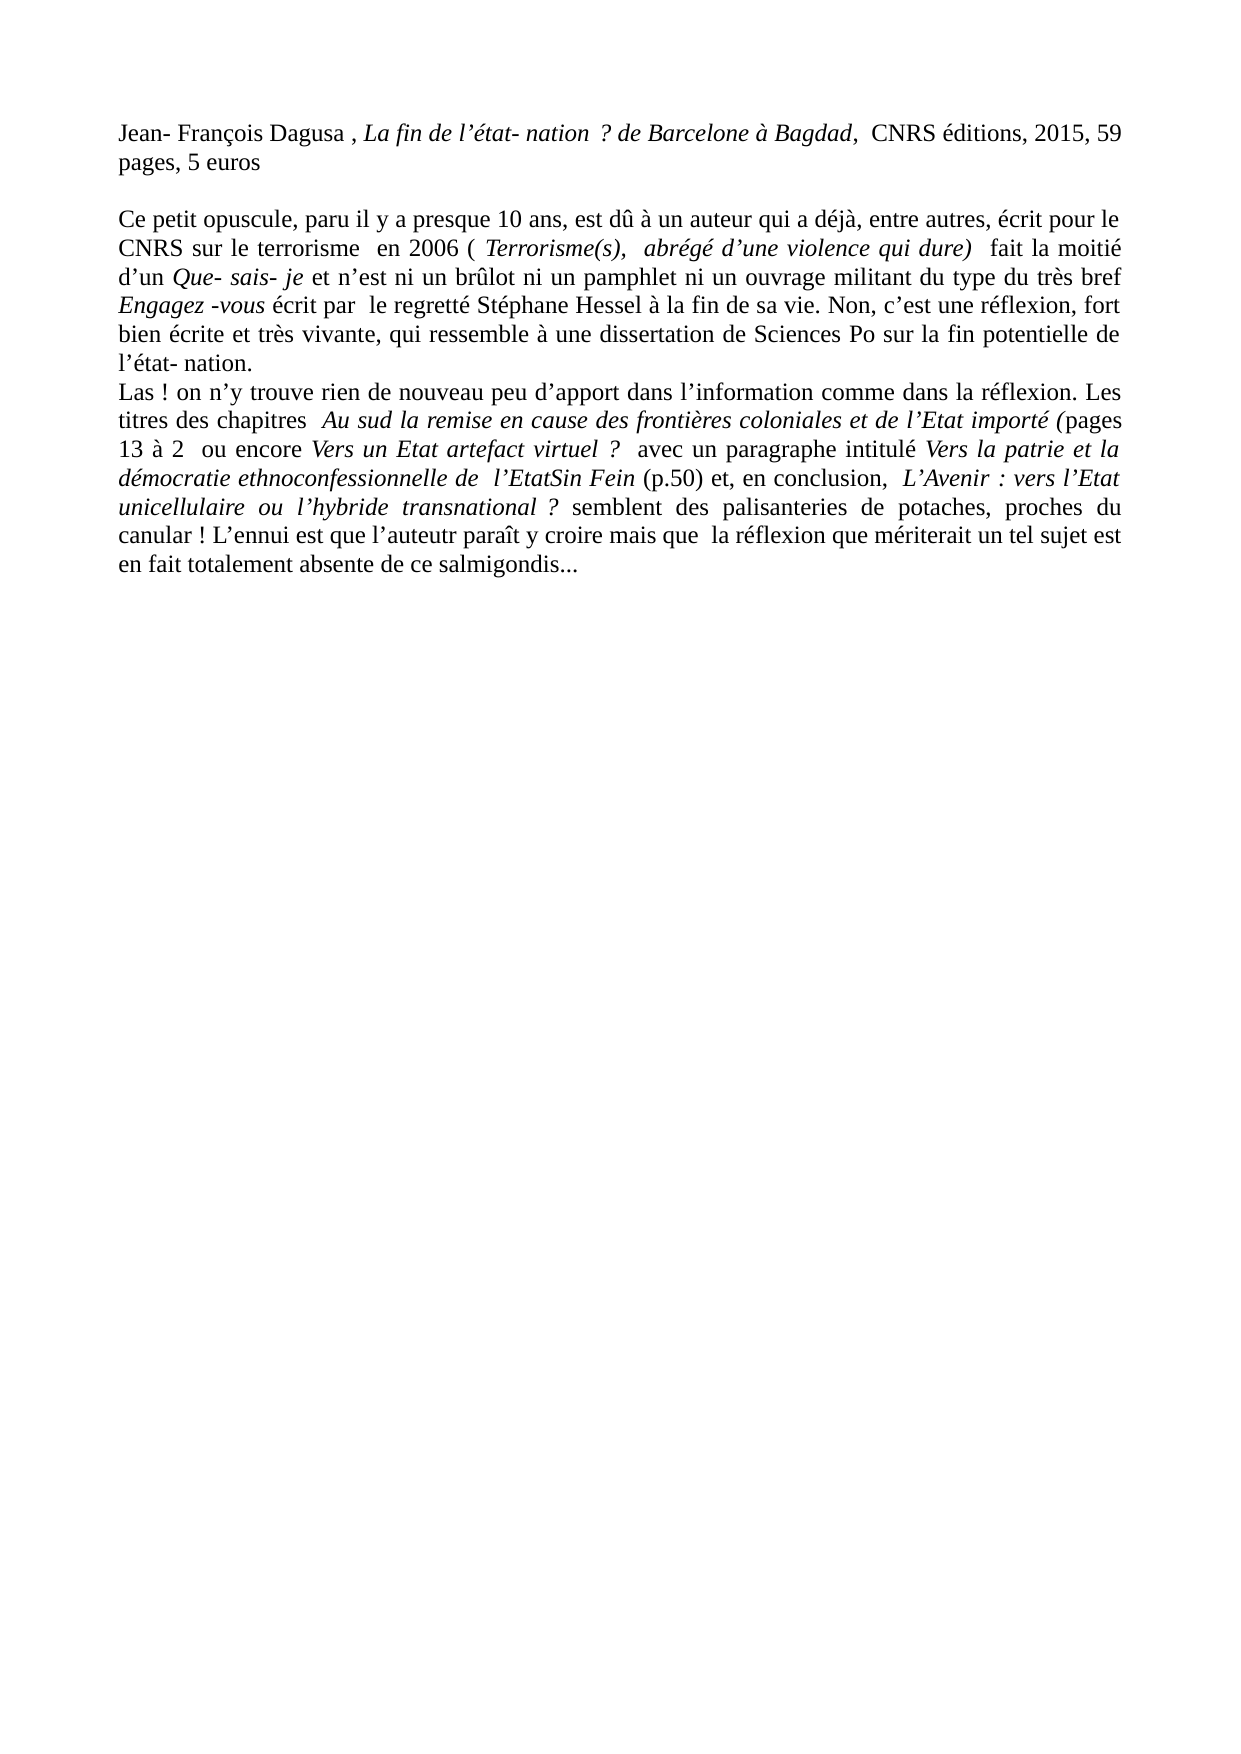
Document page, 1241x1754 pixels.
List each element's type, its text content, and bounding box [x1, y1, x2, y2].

text Ce petit opuscule, paru il y a presque 10 ans, est dû à un auteur qui a déjà, entre autres, écrit pour le CNRS sur le terrorisme en 2006 ( Terrorisme(s), abrégé d’une violence qui dure) fait la moitié d’un Que- sais- je et n’est ni un brûlot ni un pamphlet ni un ouvrage militant du type du très bref Engagez -vous écrit par le regretté Stéphane Hessel à la fin de sa vie. Non, c’est une réflexion, fort bien écrite et très vivante, qui ressemble à une dissertation de Sciences Po sur la fin potentielle de l’état- nation. [118, 204, 1122, 377]
text Las ! on n’y trouve rien de nouveau peu d’apport dans l’information comme dans la réflexion. Les titres des chapitres Au sud la remise en cause des frontières coloniales et de l’Etat importé (pages 13 à 2 ou encore Vers un Etat artefact virtuel ? avec un paragraphe intitulé Vers la patrie et la démocratie ethnoconfessionnelle de l’EtatSin Fein (p.50) et, en conclusion, L’Avenir : vers l’Etat unicellulaire ou l’hybride transnational ? semblent des palisanteries de potaches, proches du canular ! L’ennui est que l’auteutr paraît y croire mais que la réflexion que mériterait un tel sujet est en fait totalement absente de ce salmigondis... [118, 377, 1122, 578]
text Jean- François Dagusa , La fin de l’état- nation ? de Barcelone à Bagdad, CNRS éditions, 2015, 59 pages, 5 euros [118, 118, 1122, 176]
